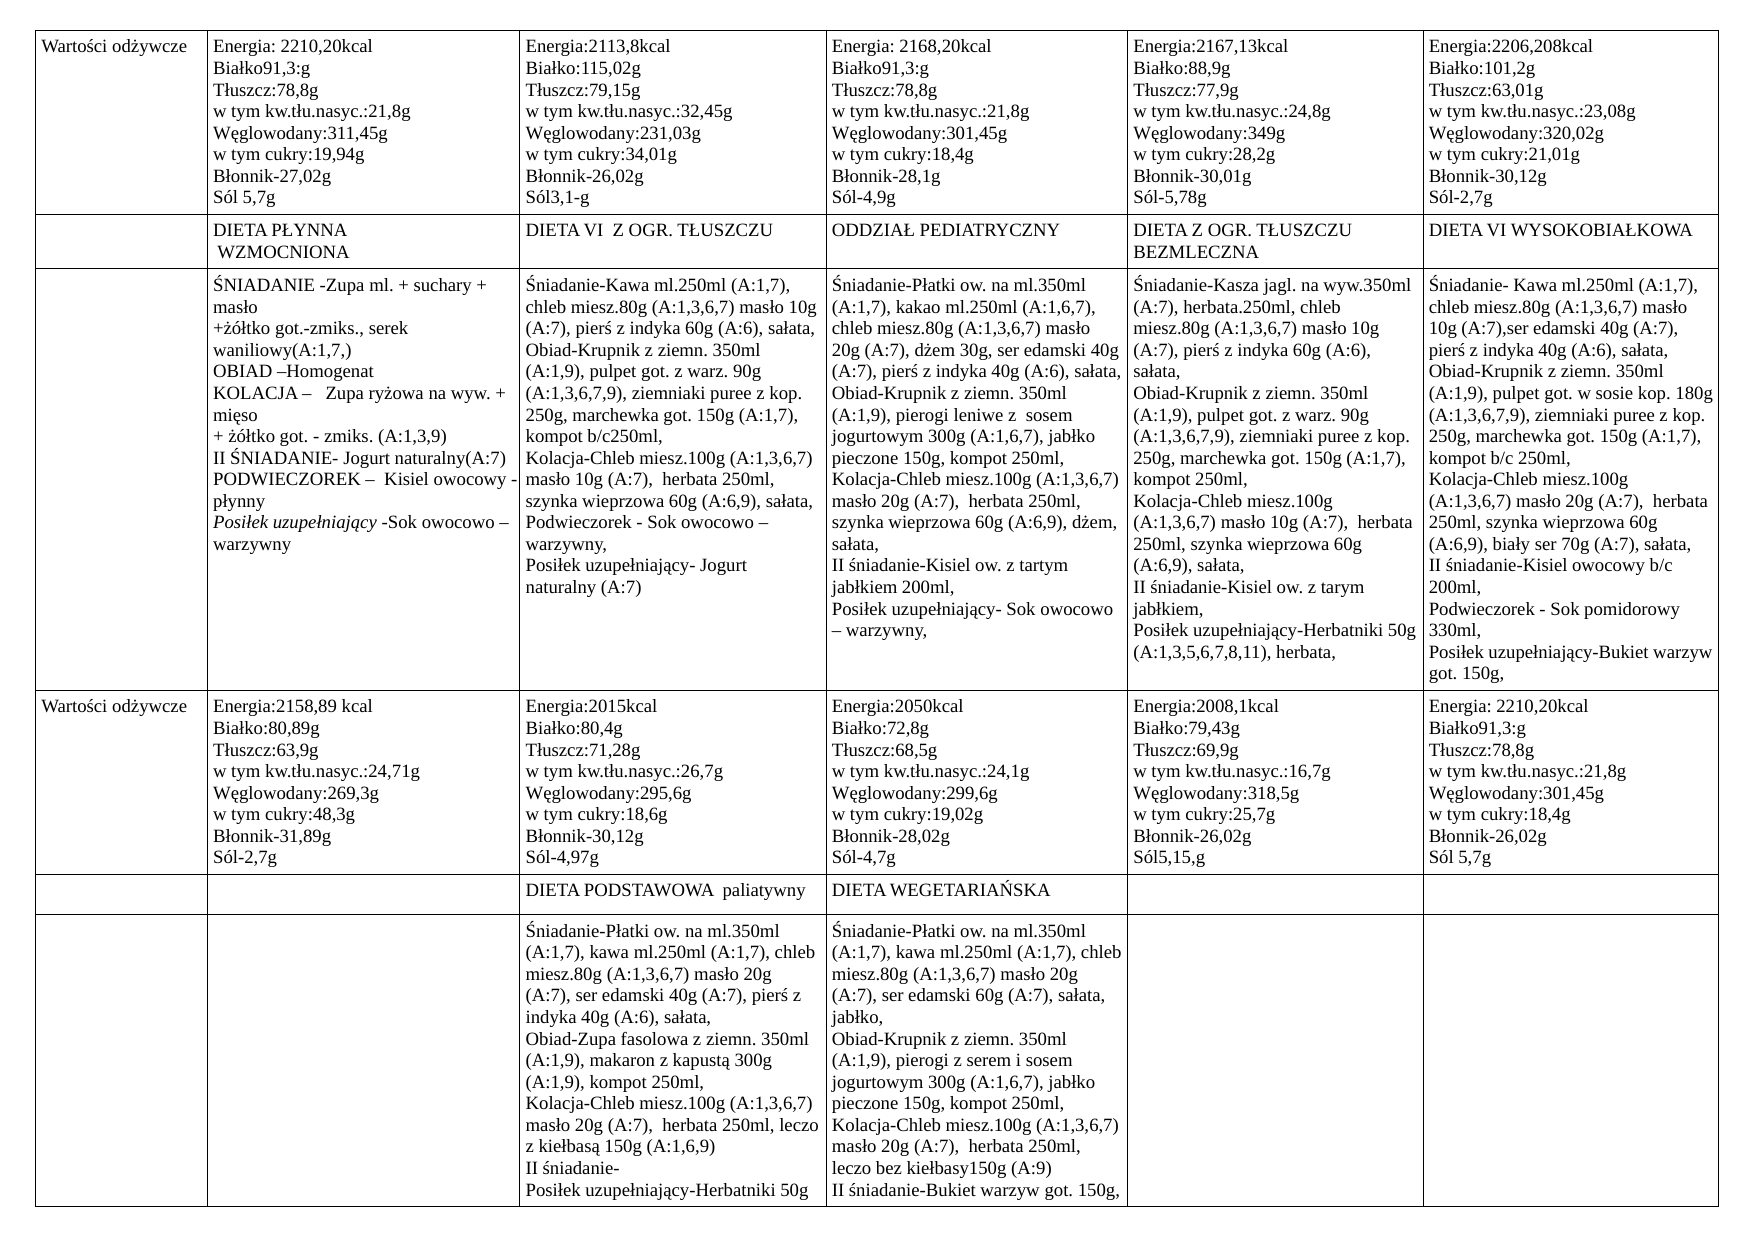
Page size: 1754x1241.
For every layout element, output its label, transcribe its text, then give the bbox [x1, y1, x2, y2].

table_cell DIETA WEGETARIAŃSKA [827, 875, 1127, 914]
table_cell DIETA VI WYSOKOBIAŁKOWA [1424, 215, 1718, 268]
table_cell [36, 269, 207, 689]
table_cell Energia: 2168,20kcal Białko91,3:g Tłuszcz:78,8g w tym kw.tłu.nasyc.:21,8g Węglowodany:301,45g w tym cukry:18,4g Błonnik-28,1g Sól-4,9g [827, 31, 1127, 213]
table_cell [36, 215, 207, 268]
table_cell [36, 875, 207, 914]
table_cell Energia:2050kcal Białko:72,8g Tłuszcz:68,5g w tym kw.tłu.nasyc.:24,1g Węglowodany:299,6g w tym cukry:19,02g Błonnik-28,02g Sól-4,7g [827, 691, 1127, 873]
table_cell Wartości odżywcze [36, 31, 207, 213]
table_cell ŚNIADANIE -Zupa ml. + suchary + masło +żółtko got.-zmiks., serek waniliowy(A:1,7,) OBIAD –Homogenat KOLACJA – Zupa ryżowa na wyw. + mięso + żółtko got. - zmiks. (A:1,3,9) II ŚNIADANIE- Jogurt naturalny(A:7) PODWIECZOREK – Kisiel owocowy - płynny Posiłek uzupełniający -Sok owocowo – warzywny [208, 269, 519, 689]
table_cell [208, 915, 519, 1206]
table_cell Wartości odżywcze [36, 691, 207, 873]
table_cell Śniadanie- Kawa ml.250ml (A:1,7), chleb miesz.80g (A:1,3,6,7) masło 10g (A:7),ser edamski 40g (A:7), pierś z indyka 40g (A:6), sałata, Obiad-Krupnik z ziemn. 350ml (A:1,9), pulpet got. w sosie kop. 180g (A:1,3,6,7,9), ziemniaki puree z kop. 250g, marchewka got. 150g (A:1,7), kompot b/c 250ml, Kolacja-Chleb miesz.100g (A:1,3,6,7) masło 20g (A:7), herbata 250ml, szynka wieprzowa 60g (A:6,9), biały ser 70g (A:7), sałata, II śniadanie-Kisiel owocowy b/c 200ml, Podwieczorek - Sok pomidorowy 330ml, Posiłek uzupełniający-Bukiet warzyw got. 150g, [1424, 269, 1718, 689]
table_cell DIETA PODSTAWOWA paliatywny [520, 875, 826, 914]
table_cell Śniadanie-Kasza jagl. na wyw.350ml (A:7), herbata.250ml, chleb miesz.80g (A:1,3,6,7) masło 10g (A:7), pierś z indyka 60g (A:6), sałata, Obiad-Krupnik z ziemn. 350ml (A:1,9), pulpet got. z warz. 90g (A:1,3,6,7,9), ziemniaki puree z kop. 250g, marchewka got. 150g (A:1,7), kompot 250ml, Kolacja-Chleb miesz.100g (A:1,3,6,7) masło 10g (A:7), herbata 250ml, szynka wieprzowa 60g (A:6,9), sałata, II śniadanie-Kisiel ow. z tarym jabłkiem, Posiłek uzupełniający-Herbatniki 50g (A:1,3,5,6,7,8,11), herbata, [1128, 269, 1423, 689]
table_cell [36, 915, 207, 1206]
table_cell Energia: 2210,20kcal Białko91,3:g Tłuszcz:78,8g w tym kw.tłu.nasyc.:21,8g Węglowodany:311,45g w tym cukry:19,94g Błonnik-27,02g Sól 5,7g [208, 31, 519, 213]
table_cell Energia: 2210,20kcal Białko91,3:g Tłuszcz:78,8g w tym kw.tłu.nasyc.:21,8g Węglowodany:301,45g w tym cukry:18,4g Błonnik-26,02g Sól 5,7g [1424, 691, 1718, 873]
table_cell Energia:2167,13kcal Białko:88,9g Tłuszcz:77,9g w tym kw.tłu.nasyc.:24,8g Węglowodany:349g w tym cukry:28,2g Błonnik-30,01g Sól-5,78g [1128, 31, 1423, 213]
table_cell Śniadanie-Kawa ml.250ml (A:1,7), chleb miesz.80g (A:1,3,6,7) masło 10g (A:7), pierś z indyka 60g (A:6), sałata, Obiad-Krupnik z ziemn. 350ml (A:1,9), pulpet got. z warz. 90g (A:1,3,6,7,9), ziemniaki puree z kop. 250g, marchewka got. 150g (A:1,7), kompot b/c250ml, Kolacja-Chleb miesz.100g (A:1,3,6,7) masło 10g (A:7), herbata 250ml, szynka wieprzowa 60g (A:6,9), sałata, Podwieczorek - Sok owocowo – warzywny, Posiłek uzupełniający- Jogurt naturalny (A:7) [520, 269, 826, 689]
table_cell ODDZIAŁ PEDIATRYCZNY [827, 215, 1127, 268]
table_cell Śniadanie-Płatki ow. na ml.350ml (A:1,7), kawa ml.250ml (A:1,7), chleb miesz.80g (A:1,3,6,7) masło 20g (A:7), ser edamski 60g (A:7), sałata, jabłko, Obiad-Krupnik z ziemn. 350ml (A:1,9), pierogi z serem i sosem jogurtowym 300g (A:1,6,7), jabłko pieczone 150g, kompot 250ml, Kolacja-Chleb miesz.100g (A:1,3,6,7) masło 20g (A:7), herbata 250ml, leczo bez kiełbasy150g (A:9) II śniadanie-Bukiet warzyw got. 150g, [827, 915, 1127, 1206]
table_cell Energia:2206,208kcal Białko:101,2g Tłuszcz:63,01g w tym kw.tłu.nasyc.:23,08g Węglowodany:320,02g w tym cukry:21,01g Błonnik-30,12g Sól-2,7g [1424, 31, 1718, 213]
table_cell Śniadanie-Płatki ow. na ml.350ml (A:1,7), kakao ml.250ml (A:1,6,7), chleb miesz.80g (A:1,3,6,7) masło 20g (A:7), dżem 30g, ser edamski 40g (A:7), pierś z indyka 40g (A:6), sałata, Obiad-Krupnik z ziemn. 350ml (A:1,9), pierogi leniwe z sosem jogurtowym 300g (A:1,6,7), jabłko pieczone 150g, kompot 250ml, Kolacja-Chleb miesz.100g (A:1,3,6,7) masło 20g (A:7), herbata 250ml, szynka wieprzowa 60g (A:6,9), dżem, sałata, II śniadanie-Kisiel ow. z tartym jabłkiem 200ml, Posiłek uzupełniający- Sok owocowo – warzywny, [827, 269, 1127, 689]
table_cell Energia:2015kcal Białko:80,4g Tłuszcz:71,28g w tym kw.tłu.nasyc.:26,7g Węglowodany:295,6g w tym cukry:18,6g Błonnik-30,12g Sól-4,97g [520, 691, 826, 873]
table_cell Śniadanie-Płatki ow. na ml.350ml (A:1,7), kawa ml.250ml (A:1,7), chleb miesz.80g (A:1,3,6,7) masło 20g (A:7), ser edamski 40g (A:7), pierś z indyka 40g (A:6), sałata, Obiad-Zupa fasolowa z ziemn. 350ml (A:1,9), makaron z kapustą 300g (A:1,9), kompot 250ml, Kolacja-Chleb miesz.100g (A:1,3,6,7) masło 20g (A:7), herbata 250ml, leczo z kiełbasą 150g (A:1,6,9) II śniadanie- Posiłek uzupełniający-Herbatniki 50g [520, 915, 826, 1206]
table_cell Energia:2008,1kcal Białko:79,43g Tłuszcz:69,9g w tym kw.tłu.nasyc.:16,7g Węglowodany:318,5g w tym cukry:25,7g Błonnik-26,02g Sól5,15,g [1128, 691, 1423, 873]
table_cell DIETA Z OGR. TŁUSZCZU BEZMLECZNA [1128, 215, 1423, 268]
table_cell [1128, 915, 1423, 1206]
table_cell Energia:2158,89 kcal Białko:80,89g Tłuszcz:63,9g w tym kw.tłu.nasyc.:24,71g Węglowodany:269,3g w tym cukry:48,3g Błonnik-31,89g Sól-2,7g [208, 691, 519, 873]
table_cell DIETA VI Z OGR. TŁUSZCZU [520, 215, 826, 268]
table_cell [208, 875, 519, 914]
table_cell [1128, 875, 1423, 914]
table_cell Energia:2113,8kcal Białko:115,02g Tłuszcz:79,15g w tym kw.tłu.nasyc.:32,45g Węglowodany:231,03g w tym cukry:34,01g Błonnik-26,02g Sól3,1-g [520, 31, 826, 213]
table_cell DIETA PŁYNNA WZMOCNIONA [208, 215, 519, 268]
table_cell [1424, 875, 1718, 914]
table_cell [1424, 915, 1718, 1206]
